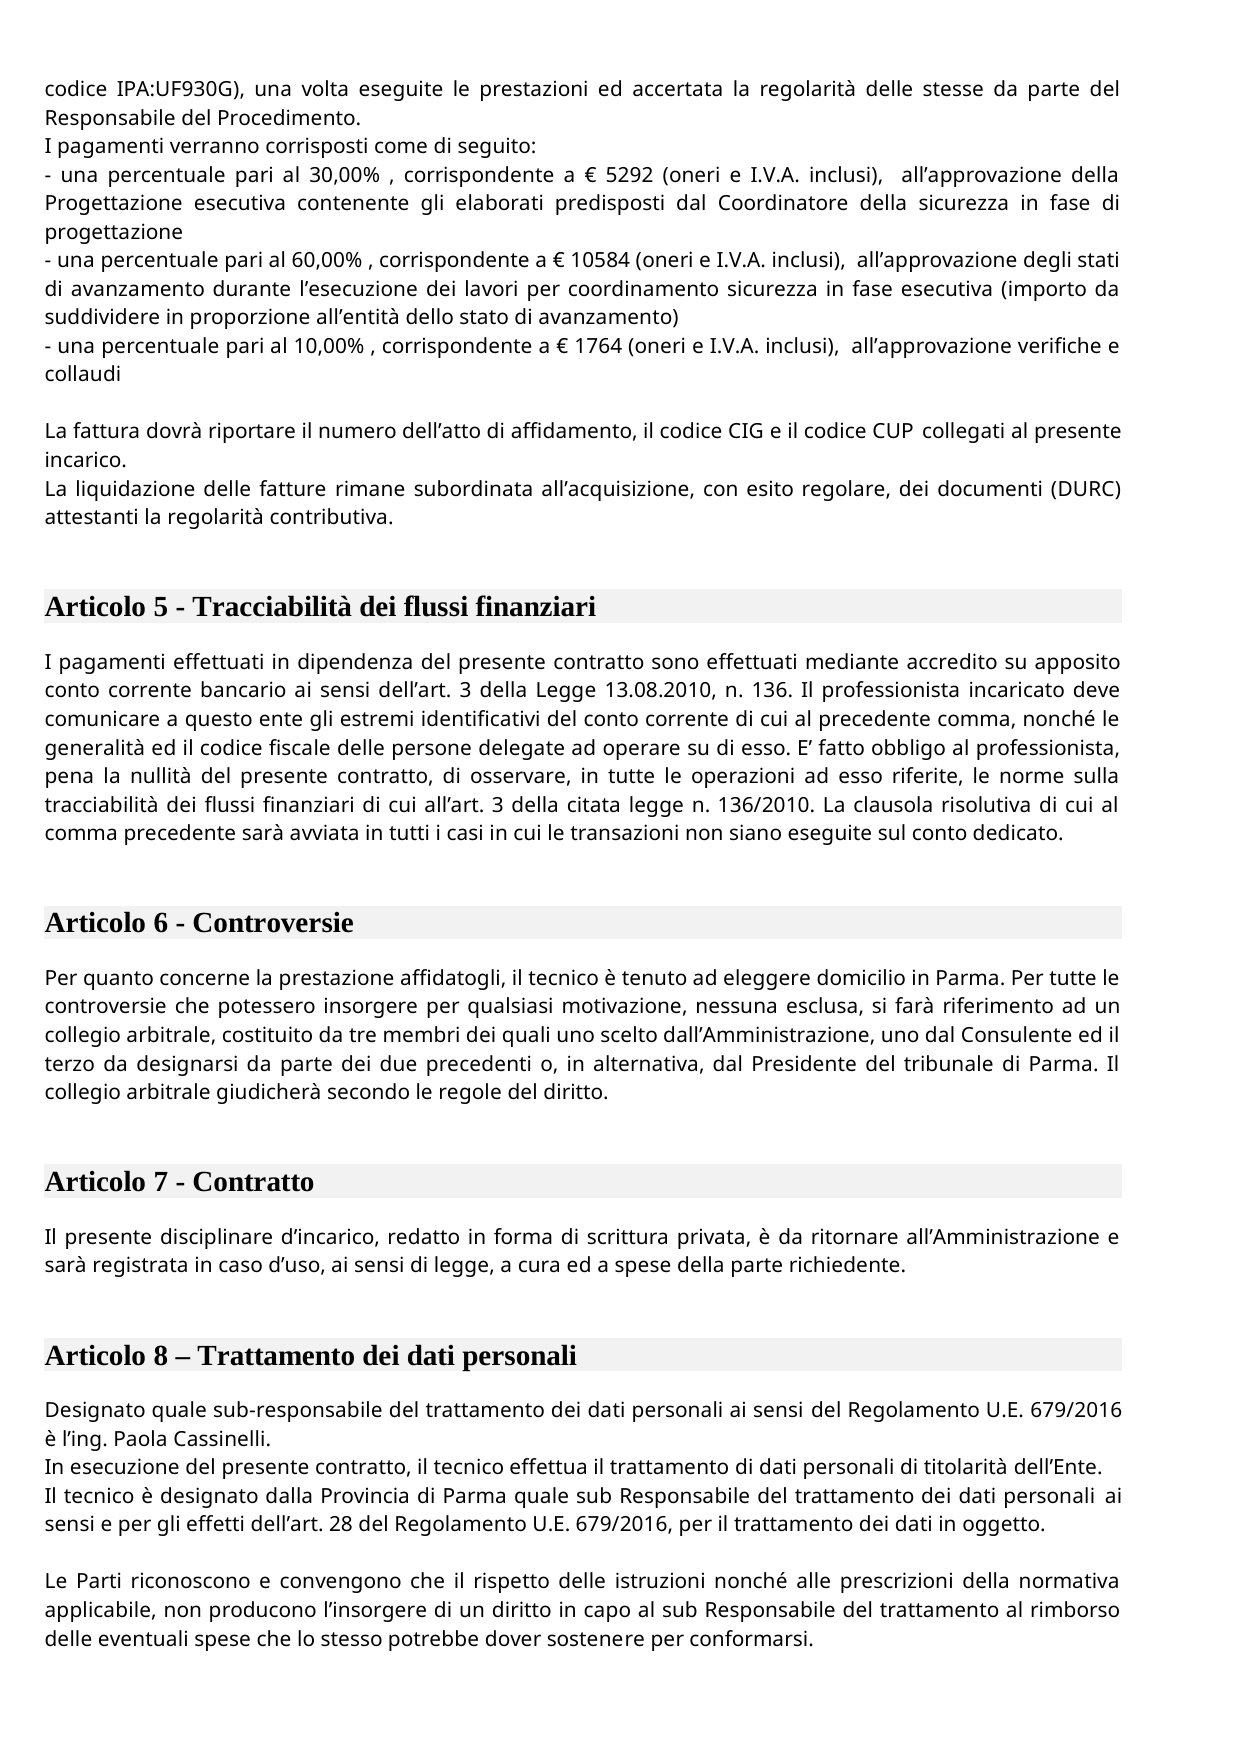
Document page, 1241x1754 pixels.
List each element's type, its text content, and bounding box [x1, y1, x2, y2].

text - una percentuale pari al 60,00% , corrispondente a € 10584 (oneri e I.V.A. inclusi), all’approvazione degli stati di avanzamento durante l’esecuzione dei lavori per coordinamento sicurezza in fase esecutiva (importo da suddividere in proporzione all’entità dello stato di avanzamento) [44, 245, 1122, 331]
text La fattura dovrà riportare il numero dell’atto di affidamento, il codice CIG e il codice CUP collegati al presente incarico. [44, 416, 1122, 473]
text Le Parti riconoscono e convengono che il rispetto delle istruzioni nonché alle prescrizioni della normativa applicabile, non producono l’insorgere di un diritto in capo al sub Responsabile del trattamento al rimborso delle eventuali spese che lo stesso potrebbe dover sostenere per conformarsi. [44, 1566, 1122, 1652]
subtitle Articolo 8 – Trattamento dei dati personali [44, 1338, 1122, 1371]
subtitle Articolo 5 - Tracciabilità dei flussi finanziari [44, 589, 1122, 623]
subtitle Articolo 7 - Contratto [44, 1164, 1122, 1198]
text - una percentuale pari al 10,00% , corrispondente a € 1764 (oneri e I.V.A. inclusi), all’approvazione verifiche e collaudi [44, 331, 1122, 388]
text In esecuzione del presente contratto, il tecnico effettua il trattamento di dati personali di titolarità dell’Ente. [44, 1452, 1122, 1481]
text Per quanto concerne la prestazione affidatogli, il tecnico è tenuto ad eleggere domicilio in Parma. Per tutte le controversie che potessero insorgere per qualsiasi motivazione, nessuna esclusa, si farà riferimento ad un collegio arbitrale, costituito da tre membri dei quali uno scelto dall’Amministrazione, uno dal Consulente ed il terzo da designarsi da parte dei due precedenti o, in alternativa, dal Presidente del tribunale di Parma. Il collegio arbitrale giudicherà secondo le regole del diritto. [44, 963, 1122, 1106]
text Il tecnico è designato dalla Provincia di Parma quale sub Responsabile del trattamento dei dati personali ai sensi e per gli effetti dell’art. 28 del Regolamento U.E. 679/2016, per il trattamento dei dati in oggetto. [44, 1481, 1122, 1538]
text - codice IPA:UF930G), una volta eseguite le prestazioni ed accertata la regolarità delle stesse da parte del Responsabile del Procedimento. [44, 74, 1122, 131]
text - una percentuale pari al 30,00% , corrispondente a € 5292 (oneri e I.V.A. inclusi), all’approvazione della Progettazione esecutiva contenente gli elaborati predisposti dal Coordinatore della sicurezza in fase di progettazione [44, 159, 1122, 245]
text Il presente disciplinare d’incarico, redatto in forma di scrittura privata, è da ritornare all’Amministrazione e sarà registrata in caso d’uso, ai sensi di legge, a cura ed a spese della parte richiedente. [44, 1222, 1122, 1279]
text La liquidazione delle fatture rimane subordinata all’acquisizione, con esito regolare, dei documenti (DURC) attestanti la regolarità contributiva. [44, 473, 1122, 531]
text I pagamenti effettuati in dipendenza del presente contratto sono effettuati mediante accredito su apposito conto corrente bancario ai sensi dell’art. 3 della Legge 13.08.2010, n. 136. Il professionista incaricato deve comunicare a questo ente gli estremi identificativi del conto corrente di cui al precedente comma, nonché le generalità ed il codice fiscale delle persone delegate ad operare su di esso. E’ fatto obbligo al professionista, pena la nullità del presente contratto, di osservare, in tutte le operazioni ad esso riferite, le norme sulla tracciabilità dei flussi finanziari di cui all’art. 3 della citata legge n. 136/2010. La clausola risolutiva di cui al comma precedente sarà avviata in tutti i casi in cui le transazioni non siano eseguite sul conto dedicato. [44, 647, 1122, 847]
subtitle Articolo 6 - Controversie [44, 906, 1122, 939]
text Designato quale sub-responsabile del trattamento dei dati personali ai sensi del Regolamento U.E. 679/2016 è l’ing. Paola Cassinelli. [44, 1395, 1122, 1452]
text I pagamenti verranno corrisposti come di seguito: [44, 131, 1122, 159]
